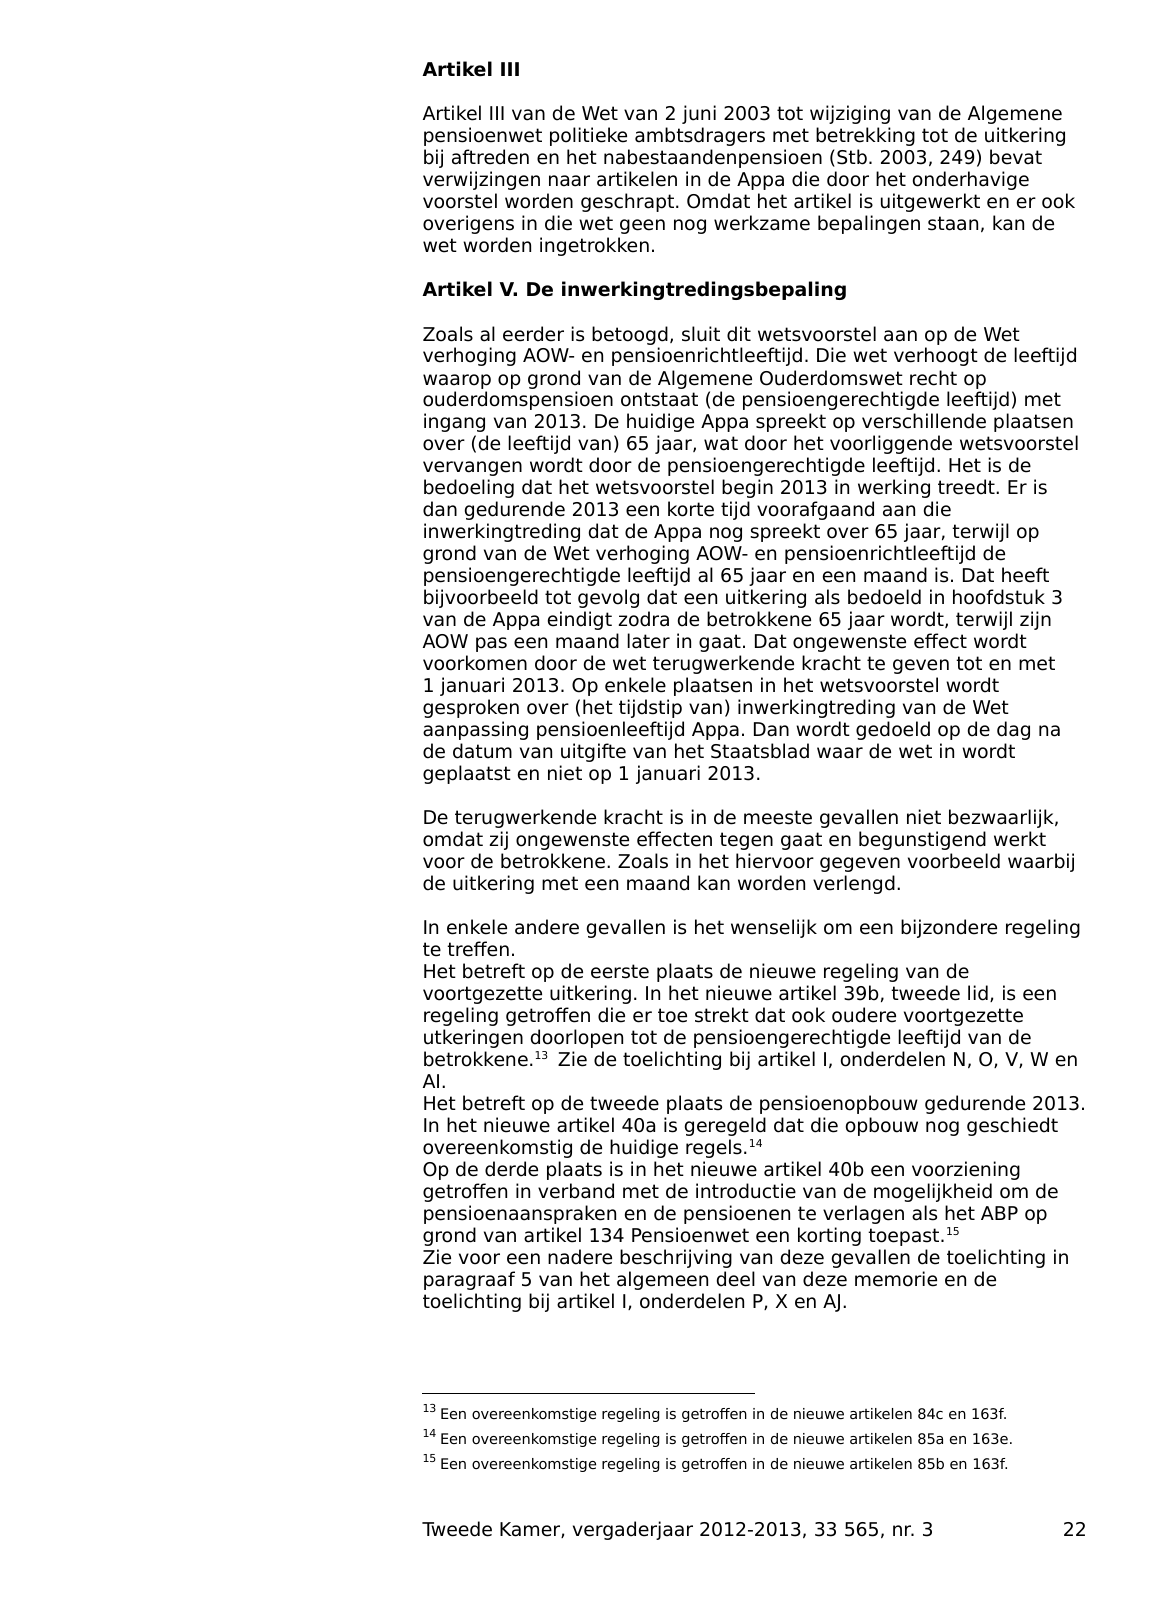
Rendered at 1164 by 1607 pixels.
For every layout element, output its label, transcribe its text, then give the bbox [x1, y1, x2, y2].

text Het betreft op de eerste plaats de nieuwe regeling van de voortgezette uitkering. In het nieuwe artikel 39b, tweede lid, is een regeling getroffen die er toe strekt dat ook oudere voortgezette utkeringen doorlopen tot de pensioengerechtigde leeftijd van de betrokkene. Zie de toelichting bij artikel I, onderdelen N, O, V, W en AI. [422, 961, 1087, 1093]
text Een overeenkomstige regeling is getroffen in de nieuwe artikelen 85b en 163f. [422, 1452, 1087, 1474]
text Het betreft op de tweede plaats de pensioenopbouw gedurende 2013. In het nieuwe artikel 40a is geregeld dat die opbouw nog geschiedt overeenkomstig de huidige regels. [422, 1093, 1087, 1159]
text Zoals al eerder is betoogd, sluit dit wetsvoorstel aan op de Wet verhoging AOW- en pensioenrichtleeftijd. Die wet verhoogt de leeftijd waarop op grond van de Algemene Ouderdomswet recht op ouderdomspensioen ontstaat (de pensioengerechtigde leeftijd) met ingang van 2013. De huidige Appa spreekt op verschillende plaatsen over (de leeftijd van) 65 jaar, wat door het voorliggende wetsvoorstel vervangen wordt door de pensioengerechtigde leeftijd. Het is de bedoeling dat het wetsvoorstel begin 2013 in werking treedt. Er is dan gedurende 2013 een korte tijd voorafgaand aan die inwerkingtreding dat de Appa nog spreekt over 65 jaar, terwijl op grond van de Wet verhoging AOW- en pensioenrichtleeftijd de pensioengerechtigde leeftijd al 65 jaar en een maand is. Dat heeft bijvoorbeeld tot gevolg dat een uitkering als bedoeld in hoofdstuk 3 van de Appa eindigt zodra de betrokkene 65 jaar wordt, terwijl zijn AOW pas een maand later in gaat. Dat ongewenste effect wordt voorkomen door de wet terugwerkende kracht te geven tot en met 1 januari 2013. Op enkele plaatsen in het wetsvoorstel wordt gesproken over (het tijdstip van) inwerkingtreding van de Wet aanpassing pensioenleeftijd Appa. Dan wordt gedoeld op de dag na de datum van uitgifte van het Staatsblad waar de wet in wordt geplaatst en niet op 1 januari 2013. [422, 323, 1087, 785]
text Een overeenkomstige regeling is getroffen in de nieuwe artikelen 84c en 163f. [422, 1402, 1087, 1424]
subtitle Artikel III [422, 59, 1087, 81]
text Een overeenkomstige regeling is getroffen in de nieuwe artikelen 85a en 163e. [422, 1427, 1087, 1449]
text Op de derde plaats is in het nieuwe artikel 40b een voorziening getroffen in verband met de introductie van de mogelijkheid om de pensioenaanspraken en de pensioenen te verlagen als het ABP op grond van artikel 134 Pensioenwet een korting toepast. [422, 1159, 1087, 1247]
subtitle Artikel V. De inwerkingtredingsbepaling [422, 279, 1087, 301]
text Artikel III van de Wet van 2 juni 2003 tot wijziging van de Algemene pensioenwet politieke ambtsdragers met betrekking tot de uitkering bij aftreden en het nabestaandenpensioen (Stb. 2003, 249) bevat verwijzingen naar artikelen in de Appa die door het onderhavige voorstel worden geschrapt. Omdat het artikel is uitgewerkt en er ook overigens in die wet geen nog werkzame bepalingen staan, kan de wet worden ingetrokken. [422, 103, 1087, 257]
text Zie voor een nadere beschrijving van deze gevallen de toelichting in paragraaf 5 van het algemeen deel van deze memorie en de toelichting bij artikel I, onderdelen P, X en AJ. [422, 1247, 1087, 1313]
text De terugwerkende kracht is in de meeste gevallen niet bezwaarlijk, omdat zij ongewenste effecten tegen gaat en begunstigend werkt voor de betrokkene. Zoals in het hiervoor gegeven voorbeeld waarbij de uitkering met een maand kan worden verlengd. [422, 807, 1087, 895]
text In enkele andere gevallen is het wenselijk om een bijzondere regeling te treffen. [422, 917, 1087, 961]
